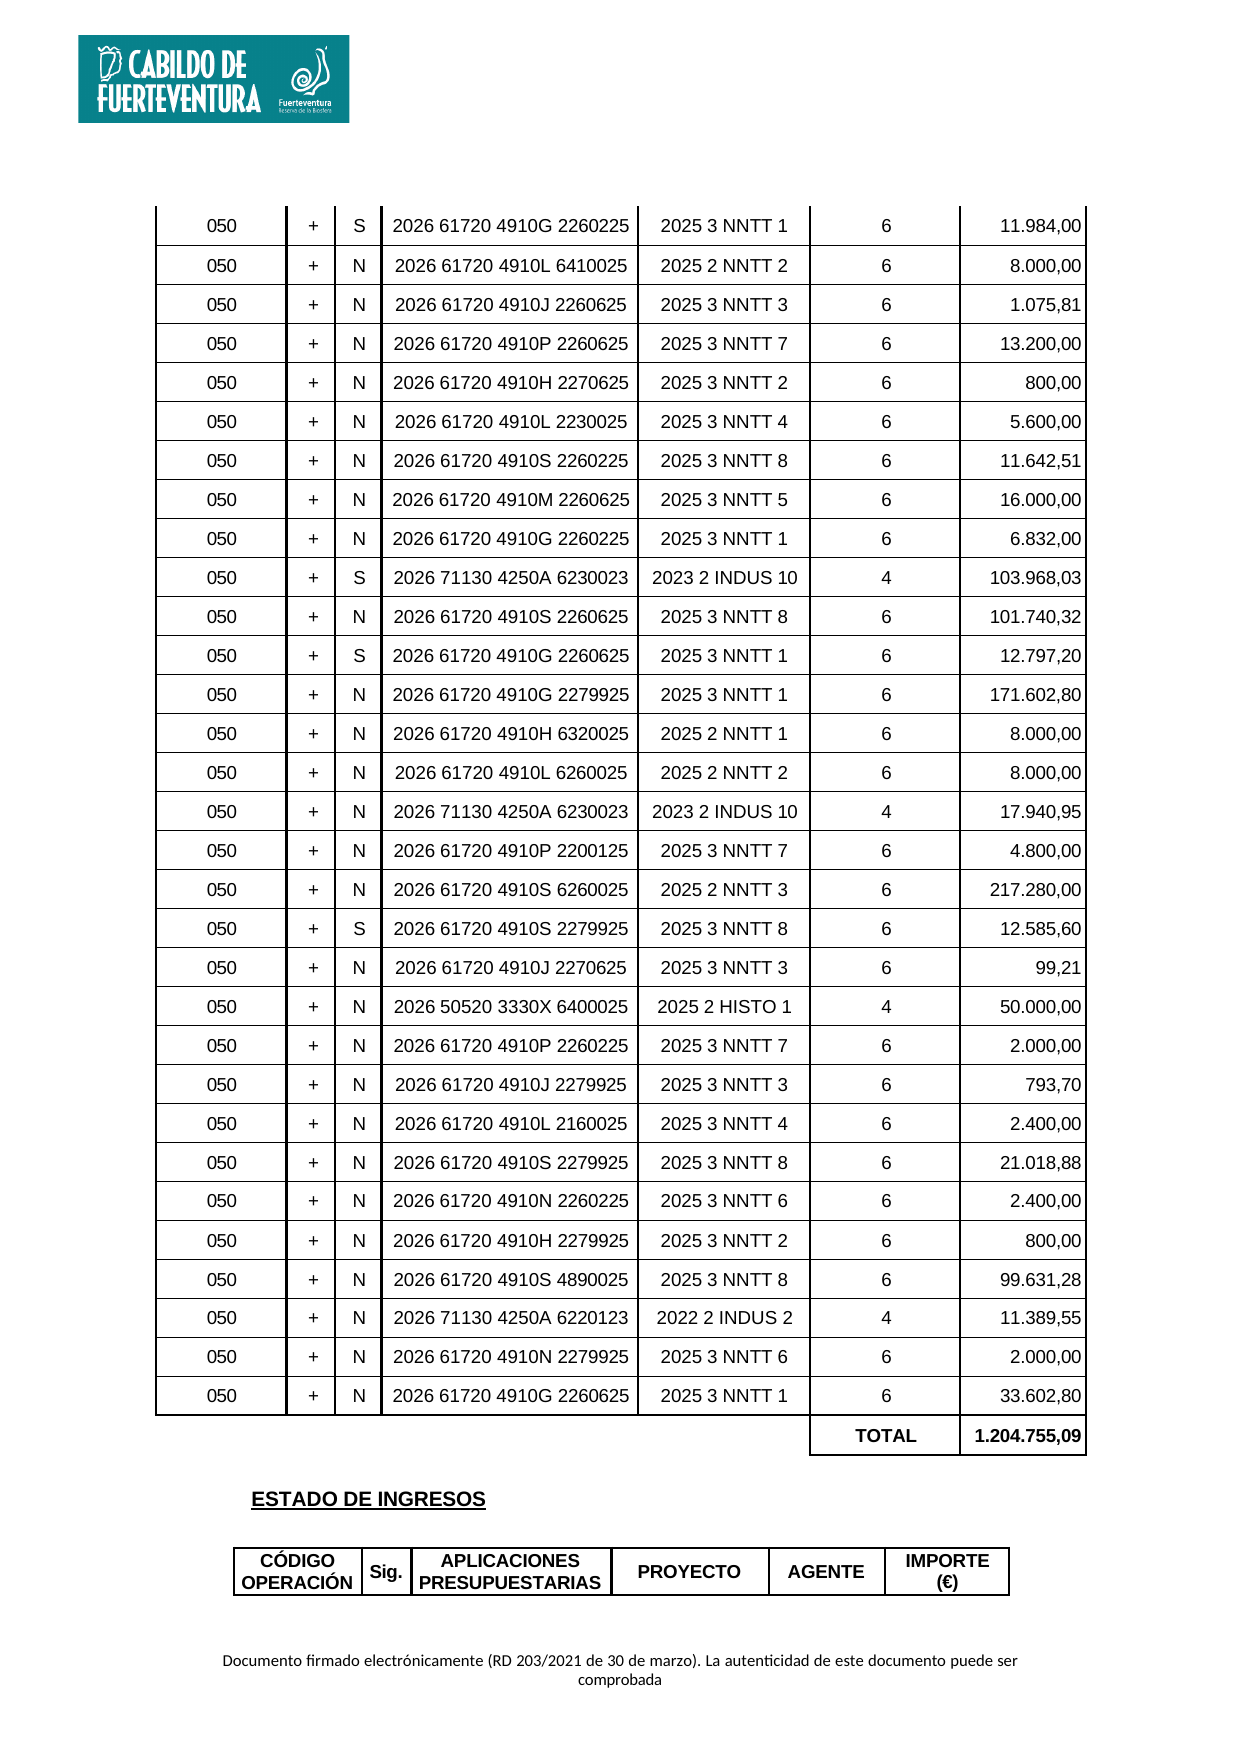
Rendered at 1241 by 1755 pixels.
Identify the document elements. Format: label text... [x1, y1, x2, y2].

table_cell 11.389,55 [961, 1299, 1085, 1337]
table_cell 050 [157, 1260, 285, 1297]
table_cell 6 [811, 1143, 959, 1181]
table_cell 6 [811, 831, 959, 869]
table_cell 217.280,00 [961, 870, 1085, 908]
table_cell 050 [157, 1065, 285, 1103]
table_header IMPORTE (€) [886, 1549, 1008, 1593]
table_cell + [288, 1065, 334, 1103]
table_cell + [288, 285, 334, 323]
table_cell 6 [811, 909, 959, 947]
table_cell 2026 61720 4910P 2260625 [383, 324, 637, 362]
table_cell 6 [811, 636, 959, 674]
table_cell N [336, 285, 380, 323]
table_cell N [336, 1026, 380, 1064]
table_cell + [288, 480, 334, 518]
table_cell 050 [157, 519, 285, 557]
table_cell N [336, 714, 380, 752]
table_cell + [288, 675, 334, 713]
table_cell 6 [811, 1182, 959, 1219]
table_cell 2025 3 NNTT 1 [639, 636, 809, 674]
table_cell 8.000,00 [961, 714, 1085, 752]
table_cell + [288, 753, 334, 791]
table_cell + [288, 441, 334, 479]
table_cell 2025 3 NNTT 4 [639, 1104, 809, 1142]
table_cell 33.602,80 [961, 1377, 1085, 1414]
table_cell 050 [157, 948, 285, 986]
table_cell 050 [157, 324, 285, 362]
table_cell 2025 3 NNTT 6 [639, 1338, 809, 1376]
table_cell 8.000,00 [961, 753, 1085, 791]
table_cell 5.600,00 [961, 402, 1085, 440]
table_cell 2025 3 NNTT 3 [639, 948, 809, 986]
table_header 11.984,00 [961, 206, 1085, 245]
table_cell 171.602,80 [961, 675, 1085, 713]
table_cell N [336, 1299, 380, 1337]
table_cell 793,70 [961, 1065, 1085, 1103]
table_header 2026 61720 4910G 2260225 [383, 206, 637, 245]
table_cell 050 [157, 987, 285, 1024]
table_cell 2025 2 NNTT 3 [639, 870, 809, 908]
table_cell 050 [157, 1338, 285, 1376]
table_cell + [288, 792, 334, 830]
table_cell 101.740,32 [961, 597, 1085, 635]
table_cell 2025 2 HISTO 1 [639, 987, 809, 1024]
table_cell 6 [811, 1026, 959, 1064]
table_cell 6 [811, 753, 959, 791]
table_cell 050 [157, 1143, 285, 1181]
table_cell N [336, 1260, 380, 1297]
table_cell [156, 1416, 809, 1453]
table_cell 2025 3 NNTT 7 [639, 1026, 809, 1064]
table_cell 050 [157, 870, 285, 908]
table_cell 2026 61720 4910N 2279925 [383, 1338, 637, 1376]
table_cell 2026 61720 4910L 6260025 [383, 753, 637, 791]
table_cell 050 [157, 1299, 285, 1337]
table_cell 050 [157, 558, 285, 596]
table_header AGENTE [770, 1549, 884, 1593]
table_cell 2025 3 NNTT 1 [639, 1377, 809, 1414]
table_cell 2026 61720 4910M 2260625 [383, 480, 637, 518]
table_cell 050 [157, 480, 285, 518]
table_cell 17.940,95 [961, 792, 1085, 830]
table_cell 99.631,28 [961, 1260, 1085, 1297]
table_header S [336, 206, 380, 245]
table_cell N [336, 1143, 380, 1181]
table_cell 12.797,20 [961, 636, 1085, 674]
table_cell 050 [157, 363, 285, 401]
table_header + [288, 206, 334, 245]
table_cell 2025 3 NNTT 8 [639, 1143, 809, 1181]
table_header CÓDIGO OPERACIÓN [235, 1549, 361, 1593]
table_cell 4 [811, 558, 959, 596]
table_cell + [288, 363, 334, 401]
table_cell N [336, 1338, 380, 1376]
table_cell 2.400,00 [961, 1104, 1085, 1142]
table_cell 2025 3 NNTT 6 [639, 1182, 809, 1219]
table_cell 21.018,88 [961, 1143, 1085, 1181]
table_cell + [288, 636, 334, 674]
table_cell N [336, 1182, 380, 1219]
table_cell + [288, 1299, 334, 1337]
table_cell N [336, 402, 380, 440]
table_cell 2026 61720 4910G 2279925 [383, 675, 637, 713]
table_header 050 [157, 206, 285, 245]
table_cell 50.000,00 [961, 987, 1085, 1024]
table_cell 2026 61720 4910H 2270625 [383, 363, 637, 401]
table_cell 103.968,03 [961, 558, 1085, 596]
table_header Sig. [363, 1549, 410, 1593]
table_cell 2025 3 NNTT 5 [639, 480, 809, 518]
table_cell N [336, 1065, 380, 1103]
table_cell 050 [157, 753, 285, 791]
table_cell 4 [811, 987, 959, 1024]
table_cell 2023 2 INDUS 10 [639, 792, 809, 830]
table_cell N [336, 597, 380, 635]
table_cell 050 [157, 831, 285, 869]
table_cell 2025 2 NNTT 1 [639, 714, 809, 752]
table_cell 2026 61720 4910P 2260225 [383, 1026, 637, 1064]
text ESTADO DE INGRESOS [251, 1487, 1099, 1511]
table_cell 6 [811, 948, 959, 986]
table_cell 6 [811, 480, 959, 518]
table_cell 2026 61720 4910G 2260625 [383, 636, 637, 674]
table_cell N [336, 831, 380, 869]
table_cell 2025 3 NNTT 3 [639, 285, 809, 323]
table_cell + [288, 402, 334, 440]
table_cell 99,21 [961, 948, 1085, 986]
table_cell 050 [157, 1182, 285, 1219]
table_cell 050 [157, 1377, 285, 1414]
table_cell + [288, 597, 334, 635]
table_cell 2025 2 NNTT 2 [639, 753, 809, 791]
table_cell 2.400,00 [961, 1182, 1085, 1219]
table_cell 2025 3 NNTT 8 [639, 441, 809, 479]
table_cell 4 [811, 1299, 959, 1337]
table_cell 2.000,00 [961, 1338, 1085, 1376]
table_cell 2026 61720 4910S 2279925 [383, 909, 637, 947]
table_cell 2026 61720 4910J 2279925 [383, 1065, 637, 1103]
table_cell 800,00 [961, 363, 1085, 401]
table_cell 2026 61720 4910L 6410025 [383, 246, 637, 284]
table_cell 2026 61720 4910P 2200125 [383, 831, 637, 869]
table_cell N [336, 948, 380, 986]
table_cell 6 [811, 1260, 959, 1297]
table_cell + [288, 1338, 334, 1376]
table_cell 2026 50520 3330X 6400025 [383, 987, 637, 1024]
table_cell N [336, 753, 380, 791]
table_cell 2025 3 NNTT 2 [639, 1221, 809, 1259]
table_cell 2025 3 NNTT 1 [639, 519, 809, 557]
table_cell 6 [811, 402, 959, 440]
table_cell 6 [811, 441, 959, 479]
table_cell N [336, 987, 380, 1024]
table_cell + [288, 987, 334, 1024]
table_header 6 [811, 206, 959, 245]
table_cell 1.075,81 [961, 285, 1085, 323]
table_cell 2026 61720 4910J 2270625 [383, 948, 637, 986]
table_cell 2022 2 INDUS 2 [639, 1299, 809, 1337]
table_cell N [336, 324, 380, 362]
table_cell 6 [811, 714, 959, 752]
table_cell 2023 2 INDUS 10 [639, 558, 809, 596]
table_cell 2025 3 NNTT 8 [639, 1260, 809, 1297]
table_cell 6 [811, 1104, 959, 1142]
table_cell 050 [157, 597, 285, 635]
table_cell + [288, 870, 334, 908]
table_cell + [288, 831, 334, 869]
table_cell 4.800,00 [961, 831, 1085, 869]
table_cell 2026 61720 4910N 2260225 [383, 1182, 637, 1219]
table_cell 050 [157, 402, 285, 440]
table_cell S [336, 909, 380, 947]
table_cell 4 [811, 792, 959, 830]
table_cell + [288, 1104, 334, 1142]
table_cell + [288, 246, 334, 284]
table_cell 6.832,00 [961, 519, 1085, 557]
table_cell 1.204.755,09 [961, 1416, 1085, 1453]
table_cell 6 [811, 870, 959, 908]
table_cell N [336, 363, 380, 401]
table_cell N [336, 441, 380, 479]
table_cell 050 [157, 1026, 285, 1064]
table_cell 050 [157, 675, 285, 713]
table_cell 2025 3 NNTT 7 [639, 324, 809, 362]
table_cell 2026 61720 4910H 2279925 [383, 1221, 637, 1259]
table_cell 050 [157, 714, 285, 752]
table_cell 16.000,00 [961, 480, 1085, 518]
table_cell N [336, 870, 380, 908]
table_cell 2026 61720 4910S 2260625 [383, 597, 637, 635]
table_cell + [288, 909, 334, 947]
table_cell 2026 71130 4250A 6220123 [383, 1299, 637, 1337]
table_cell 2025 3 NNTT 8 [639, 597, 809, 635]
table_cell 800,00 [961, 1221, 1085, 1259]
table_cell N [336, 480, 380, 518]
table_cell 6 [811, 675, 959, 713]
table_cell + [288, 1026, 334, 1064]
table_cell + [288, 1221, 334, 1259]
table_header PROYECTO [613, 1549, 768, 1593]
table_cell 8.000,00 [961, 246, 1085, 284]
table_cell 2026 61720 4910S 2260225 [383, 441, 637, 479]
table_cell 050 [157, 636, 285, 674]
table_cell 2026 71130 4250A 6230023 [383, 558, 637, 596]
table_cell 6 [811, 597, 959, 635]
table_cell 2.000,00 [961, 1026, 1085, 1064]
table_cell + [288, 1260, 334, 1297]
table_cell 050 [157, 285, 285, 323]
table_cell 2026 61720 4910L 2160025 [383, 1104, 637, 1142]
table_cell 6 [811, 285, 959, 323]
table_cell N [336, 792, 380, 830]
table_cell 2026 61720 4910H 6320025 [383, 714, 637, 752]
table_header 2025 3 NNTT 1 [639, 206, 809, 245]
table_cell 2026 61720 4910S 6260025 [383, 870, 637, 908]
table_cell N [336, 675, 380, 713]
table_cell + [288, 948, 334, 986]
table_cell 2025 3 NNTT 4 [639, 402, 809, 440]
table_cell 2025 3 NNTT 8 [639, 909, 809, 947]
table_cell S [336, 636, 380, 674]
table_cell N [336, 1221, 380, 1259]
table_cell + [288, 714, 334, 752]
table_cell 050 [157, 246, 285, 284]
table_cell 050 [157, 909, 285, 947]
table_cell 12.585,60 [961, 909, 1085, 947]
table_cell 2025 3 NNTT 7 [639, 831, 809, 869]
table_cell 2026 61720 4910G 2260625 [383, 1377, 637, 1414]
table_cell 2025 3 NNTT 2 [639, 363, 809, 401]
table_cell + [288, 1143, 334, 1181]
table_cell N [336, 1377, 380, 1414]
table_cell TOTAL [811, 1416, 959, 1453]
table_cell 6 [811, 246, 959, 284]
table_cell + [288, 324, 334, 362]
table_cell 6 [811, 1221, 959, 1259]
table_cell 050 [157, 792, 285, 830]
table_cell 13.200,00 [961, 324, 1085, 362]
table_cell 2026 61720 4910G 2260225 [383, 519, 637, 557]
table_cell + [288, 558, 334, 596]
table_cell 6 [811, 324, 959, 362]
table_cell 050 [157, 1104, 285, 1142]
table_cell + [288, 1377, 334, 1414]
table_cell 050 [157, 1221, 285, 1259]
table_cell S [336, 558, 380, 596]
table_cell 2026 71130 4250A 6230023 [383, 792, 637, 830]
table_cell 050 [157, 441, 285, 479]
table_cell N [336, 519, 380, 557]
table_cell 11.642,51 [961, 441, 1085, 479]
table_cell 2026 61720 4910L 2230025 [383, 402, 637, 440]
table_cell 2026 61720 4910S 4890025 [383, 1260, 637, 1297]
table_cell 2026 61720 4910J 2260625 [383, 285, 637, 323]
table_cell 2025 2 NNTT 2 [639, 246, 809, 284]
table_cell 6 [811, 1377, 959, 1414]
table_cell N [336, 1104, 380, 1142]
table_cell 2025 3 NNTT 3 [639, 1065, 809, 1103]
table_cell + [288, 519, 334, 557]
table_cell 6 [811, 1338, 959, 1376]
table_cell 6 [811, 1065, 959, 1103]
table_cell + [288, 1182, 334, 1219]
table_header APLICACIONES PRESUPUESTARIAS [413, 1549, 610, 1593]
table_cell 2026 61720 4910S 2279925 [383, 1143, 637, 1181]
table_cell 2025 3 NNTT 1 [639, 675, 809, 713]
table_cell 6 [811, 363, 959, 401]
table_cell 6 [811, 519, 959, 557]
table_cell N [336, 246, 380, 284]
